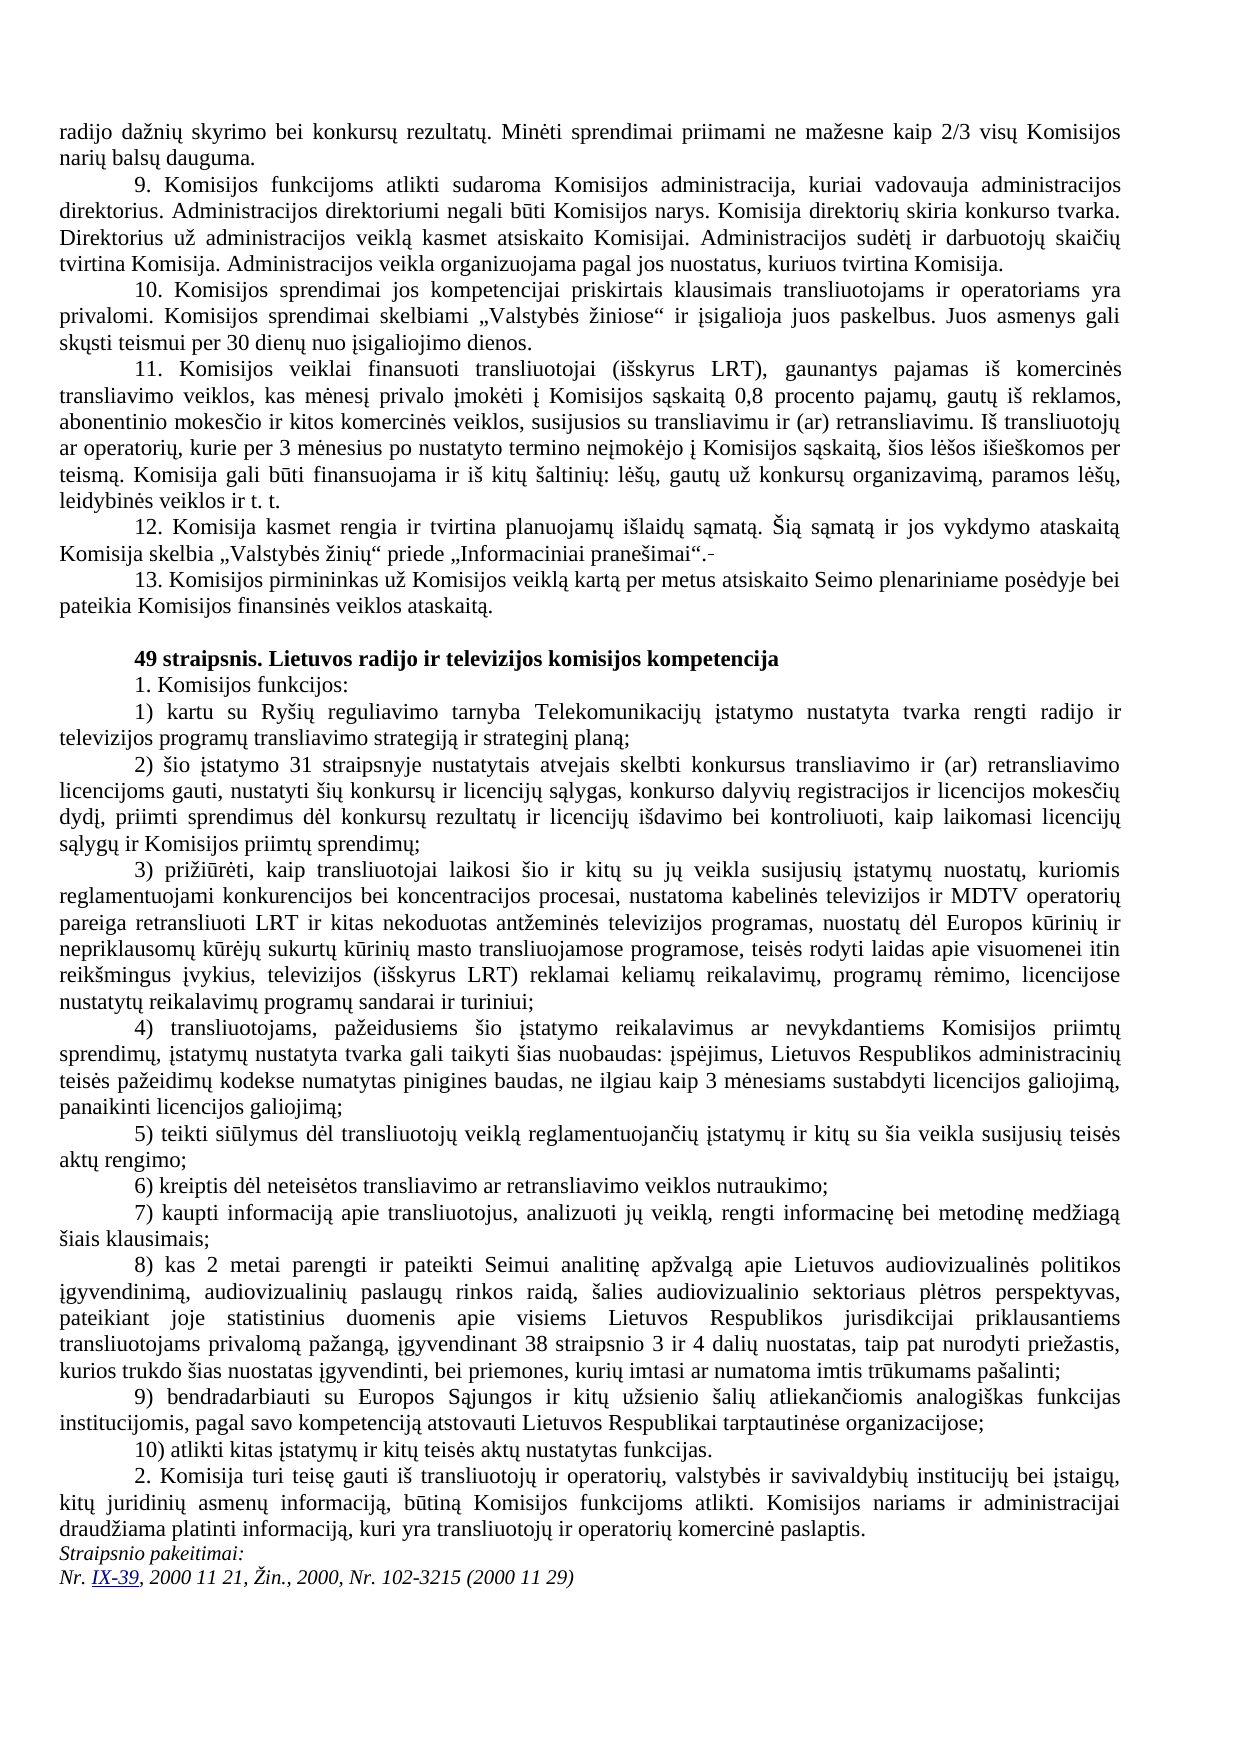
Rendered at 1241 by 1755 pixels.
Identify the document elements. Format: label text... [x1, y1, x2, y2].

text 11. Komisijos veiklai finansuoti transliuotojai (išskyrus LRT), gaunantys pajamas iš komercinės transliavimo veiklos, kas mėnesį privalo įmokėti į Komisijos sąskaitą 0,8 procento pajamų, gautų iš reklamos, abonentinio mokesčio ir kitos komercinės veiklos, susijusios su transliavimu ir (ar) retransliavimu. Iš transliuotojų ar operatorių, kurie per 3 mėnesius po nustatyto termino neįmokėjo į Komisijos sąskaitą, šios lėšos išieškomos per teismą. Komisija gali būti finansuojama ir iš kitų šaltinių: lėšų, gautų už konkursų organizavimą, paramos lėšų, leidybinės veiklos ir t. t. [59, 355, 1122, 513]
text 1) kartu su Ryšių reguliavimo tarnyba Telekomunikacijų įstatymo nustatyta tvarka rengti radijo ir televizijos programų transliavimo strategiją ir strateginį planą; [59, 698, 1122, 751]
text 2. Komisija turi teisę gauti iš transliuotojų ir operatorių, valstybės ir savivaldybių institucijų bei įstaigų, kitų juridinių asmenų informaciją, būtiną Komisijos funkcijoms atlikti. Komisijos nariams ir administracijai draudžiama platinti informaciją, kuri yra transliuotojų ir operatorių komercinė paslaptis. [59, 1462, 1122, 1541]
text 13. Komisijos pirmininkas už Komisijos veiklą kartą per metus atsiskaito Seimo plenariniame posėdyje bei pateikia Komisijos finansinės veiklos ataskaitą. [59, 566, 1122, 619]
text 5) teikti siūlymus dėl transliuotojų veiklą reglamentuojančių įstatymų ir kitų su šia veikla susijusių teisės aktų rengimo; [59, 1119, 1122, 1172]
text 2) šio įstatymo 31 straipsnyje nustatytais atvejais skelbti konkursus transliavimo ir (ar) retransliavimo licencijoms gauti, nustatyti šių konkursų ir licencijų sąlygas, konkurso dalyvių registracijos ir licencijos mokesčių dydį, priimti sprendimus dėl konkursų rezultatų ir licencijų išdavimo bei kontroliuoti, kaip laikomasi licencijų sąlygų ir Komisijos priimtų sprendimų; [59, 751, 1122, 856]
text 12. Komisija kasmet rengia ir tvirtina planuojamų išlaidų sąmatą. Šią sąmatą ir jos vykdymo ataskaitą Komisija skelbia „Valstybės žinių“ priede „Informaciniai pranešimai“. [59, 513, 1122, 566]
text 8) kas 2 metai parengti ir pateikti Seimui analitinę apžvalgą apie Lietuvos audiovizualinės politikos įgyvendinimą, audiovizualinių paslaugų rinkos raidą, šalies audiovizualinio sektoriaus plėtros perspektyvas, pateikiant joje statistinius duomenis apie visiems Lietuvos Respublikos jurisdikcijai priklausantiems transliuotojams privalomą pažangą, įgyvendinant 38 straipsnio 3 ir 4 dalių nuostatas, taip pat nurodyti priežastis, kurios trukdo šias nuostatas įgyvendinti, bei priemones, kurių imtasi ar numatoma imtis trūkumams pašalinti; [59, 1251, 1122, 1383]
text Nr. IX-39, 2000 11 21, Žin., 2000, Nr. 102-3215 (2000 11 29) [59, 1565, 1122, 1589]
text 49 straipsnis. Lietuvos radijo ir televizijos komisijos kompetencija [59, 645, 1122, 672]
text 10. Komisijos sprendimai jos kompetencijai priskirtais klausimais transliuotojams ir operatoriams yra privalomi. Komisijos sprendimai skelbiami „Valstybės žiniose“ ir įsigalioja juos paskelbus. Juos asmenys gali skųsti teismui per 30 dienų nuo įsigaliojimo dienos. [59, 276, 1122, 355]
text 9) bendradarbiauti su Europos Sąjungos ir kitų užsienio šalių atliekančiomis analogiškas funkcijas institucijomis, pagal savo kompetenciją atstovauti Lietuvos Respublikai tarptautinėse organizacijose; [59, 1383, 1122, 1436]
text 9. Komisijos funkcijoms atlikti sudaroma Komisijos administracija, kuriai vadovauja administracijos direktorius. Administracijos direktoriumi negali būti Komisijos narys. Komisija direktorių skiria konkurso tvarka. Direktorius už administracijos veiklą kasmet atsiskaito Komisijai. Administracijos sudėtį ir darbuotojų skaičių tvirtina Komisija. Administracijos veikla organizuojama pagal jos nuostatus, kuriuos tvirtina Komisija. [59, 171, 1122, 276]
text 6) kreiptis dėl neteisėtos transliavimo ar retransliavimo veiklos nutraukimo; [59, 1172, 1122, 1199]
text 7) kaupti informaciją apie transliuotojus, analizuoti jų veiklą, rengti informacinę bei metodinę medžiagą šiais klausimais; [59, 1199, 1122, 1251]
text 1. Komisijos funkcijos: [59, 672, 1122, 698]
text Straipsnio pakeitimai: [59, 1541, 1122, 1565]
text 3) prižiūrėti, kaip transliuotojai laikosi šio ir kitų su jų veikla susijusių įstatymų nuostatų, kuriomis reglamentuojami konkurencijos bei koncentracijos procesai, nustatoma kabelinės televizijos ir MDTV operatorių pareiga retransliuoti LRT ir kitas nekoduotas antžeminės televizijos programas, nuostatų dėl Europos kūrinių ir nepriklausomų kūrėjų sukurtų kūrinių masto transliuojamose programose, teisės rodyti laidas apie visuomenei itin reikšmingus įvykius, televizijos (išskyrus LRT) reklamai keliamų reikalavimų, programų rėmimo, licencijose nustatytų reikalavimų programų sandarai ir turiniui; [59, 856, 1122, 1014]
text 4) transliuotojams, pažeidusiems šio įstatymo reikalavimus ar nevykdantiems Komisijos priimtų sprendimų, įstatymų nustatyta tvarka gali taikyti šias nuobaudas: įspėjimus, Lietuvos Respublikos administracinių teisės pažeidimų kodekse numatytas pinigines baudas, ne ilgiau kaip 3 mėnesiams sustabdyti licencijos galiojimą, panaikinti licencijos galiojimą; [59, 1014, 1122, 1119]
text 10) atlikti kitas įstatymų ir kitų teisės aktų nustatytas funkcijas. [59, 1436, 1122, 1462]
text radijo dažnių skyrimo bei konkursų rezultatų. Minėti sprendimai priimami ne mažesne kaip 2/3 visų Komisijos narių balsų dauguma. [59, 118, 1122, 171]
